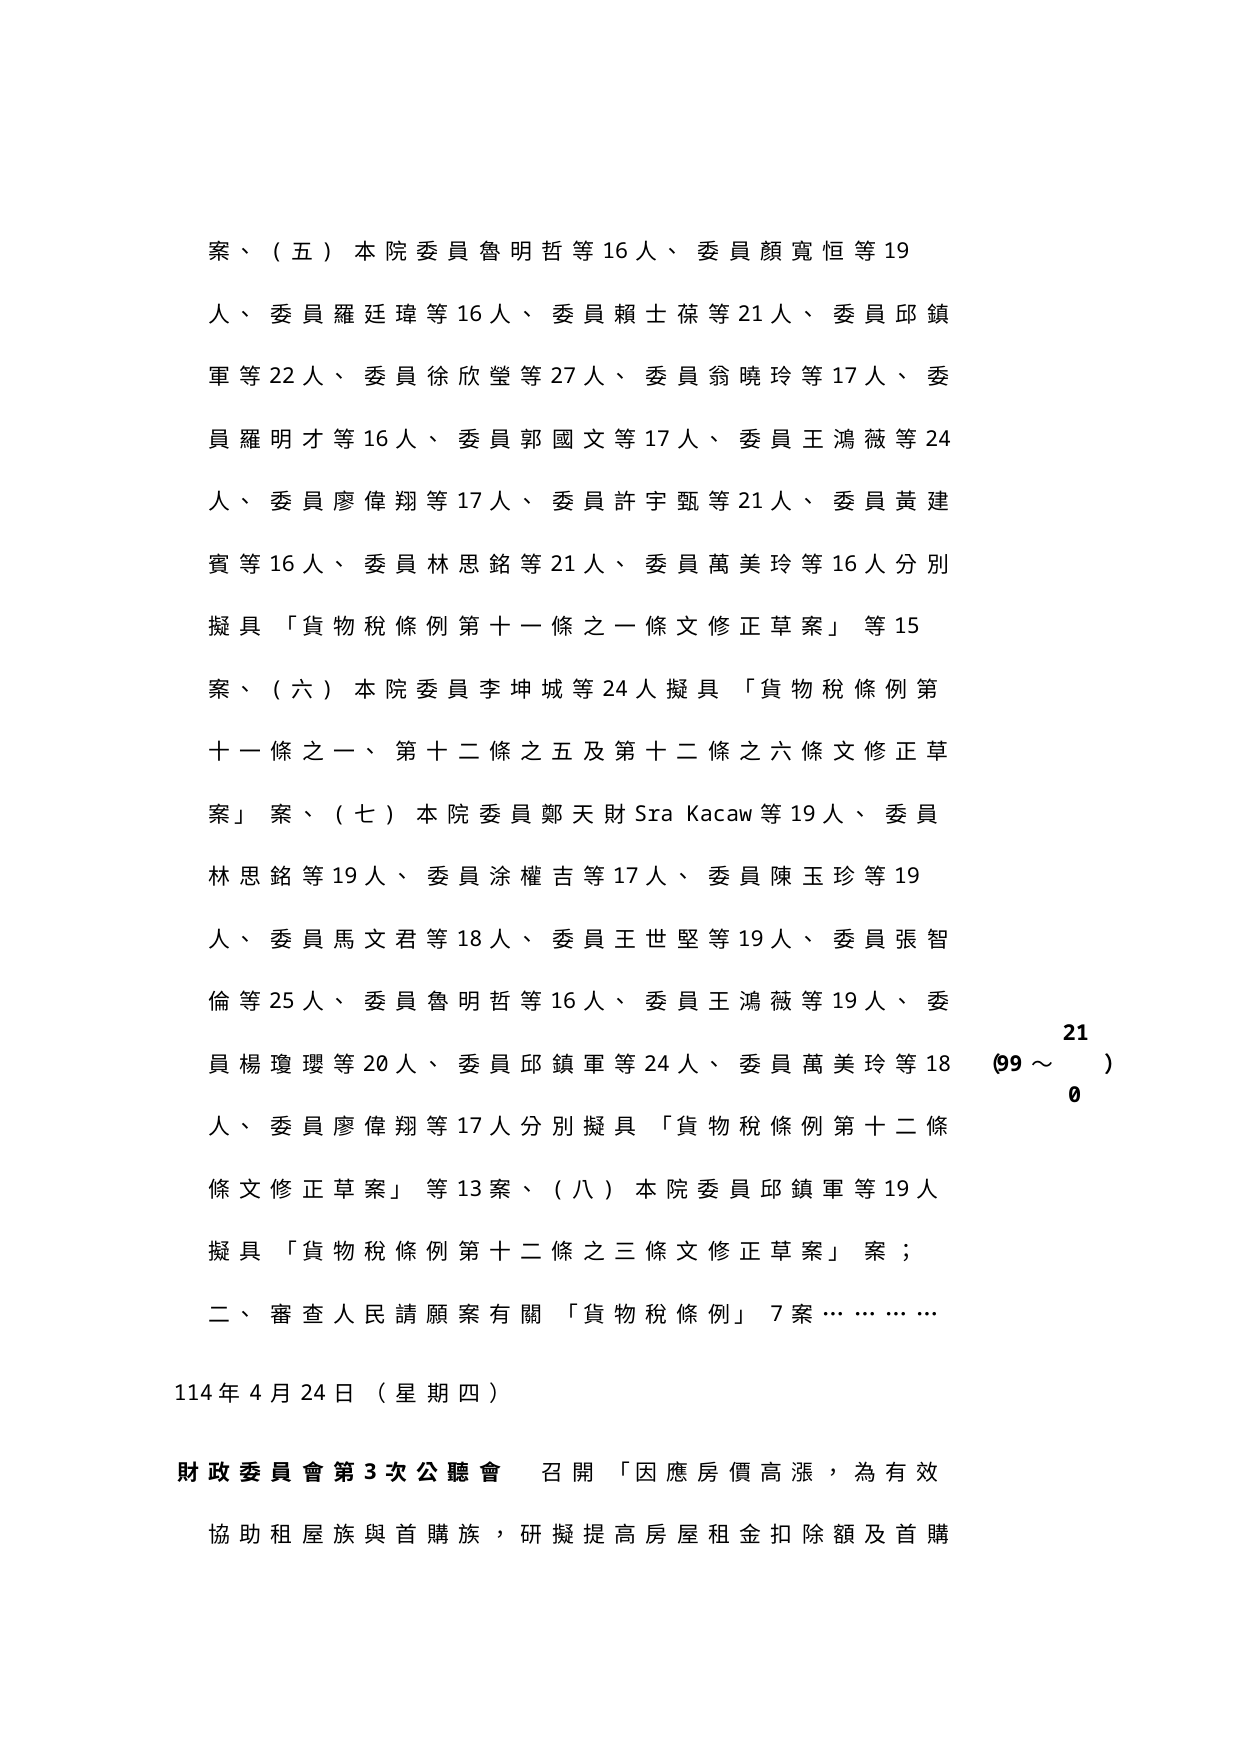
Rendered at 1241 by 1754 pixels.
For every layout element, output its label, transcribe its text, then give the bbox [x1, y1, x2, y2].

table_cell 211 [986, 1440, 1023, 1564]
table_cell 案、(五) 本院委員魯明哲等16人、委員顏寬恒等19人、委員羅廷瑋等16人、委員賴士葆等21人、委員邱鎮軍等22人、委員徐欣瑩等27人、委員翁曉玲等17人、委員羅明才等16人、委員郭國文等17人、委員王鴻薇等24人、委員廖偉翔等17人、委員許宇甄等21人、委員黃建賓等16人、委員林思銘等21人、委員萬美玲等16人分別擬具「貨物稅條例第十一條之一條文修正草案」等15案、(六) 本院委員李坤城等24人擬具「貨物稅條例第十一條之一、第十二條之五及第十二條之六條文修正草案」案、(七) 本院委員鄭天財Sra Kacaw等19人、委員林思銘等19人、委員涂權吉等17人、委員陳玉珍等19人、委員馬文君等18人、委員王世堅等19人、委員張智倫等25人、委員魯明哲等16人、委員王鴻薇等19人、委員楊瓊瓔等20人、委員邱鎮軍等24人、委員萬美玲等18人、委員廖偉翔等17人分別擬具「貨物稅條例第十二條條文修正草案」等13案、(八) 本院委員邱鎮軍等19人擬具「貨物稅條例第十二條之三條文修正草案」案；二、審查人民請願案有關「貨物稅條例」7案………… [150, 219, 967, 1344]
table_cell [1053, 1440, 1091, 1564]
table_cell ～ [1023, 219, 1053, 1344]
table_cell （ [967, 1440, 986, 1564]
table_cell ） [1091, 1440, 1108, 1564]
table_cell 210 [1053, 219, 1091, 1344]
table_cell [1023, 1440, 1053, 1564]
table_cell 99 [986, 219, 1023, 1344]
table_cell 114年4月24日（星期四） [150, 1344, 1108, 1439]
table_cell （ [967, 219, 986, 1344]
table_cell ） [1091, 219, 1108, 1344]
table_cell 財政委員會第3次公聽會 召開「因應房價高漲，為有效協助租屋族與首購族，研擬提高房屋租金扣除額及首購 [150, 1440, 967, 1564]
